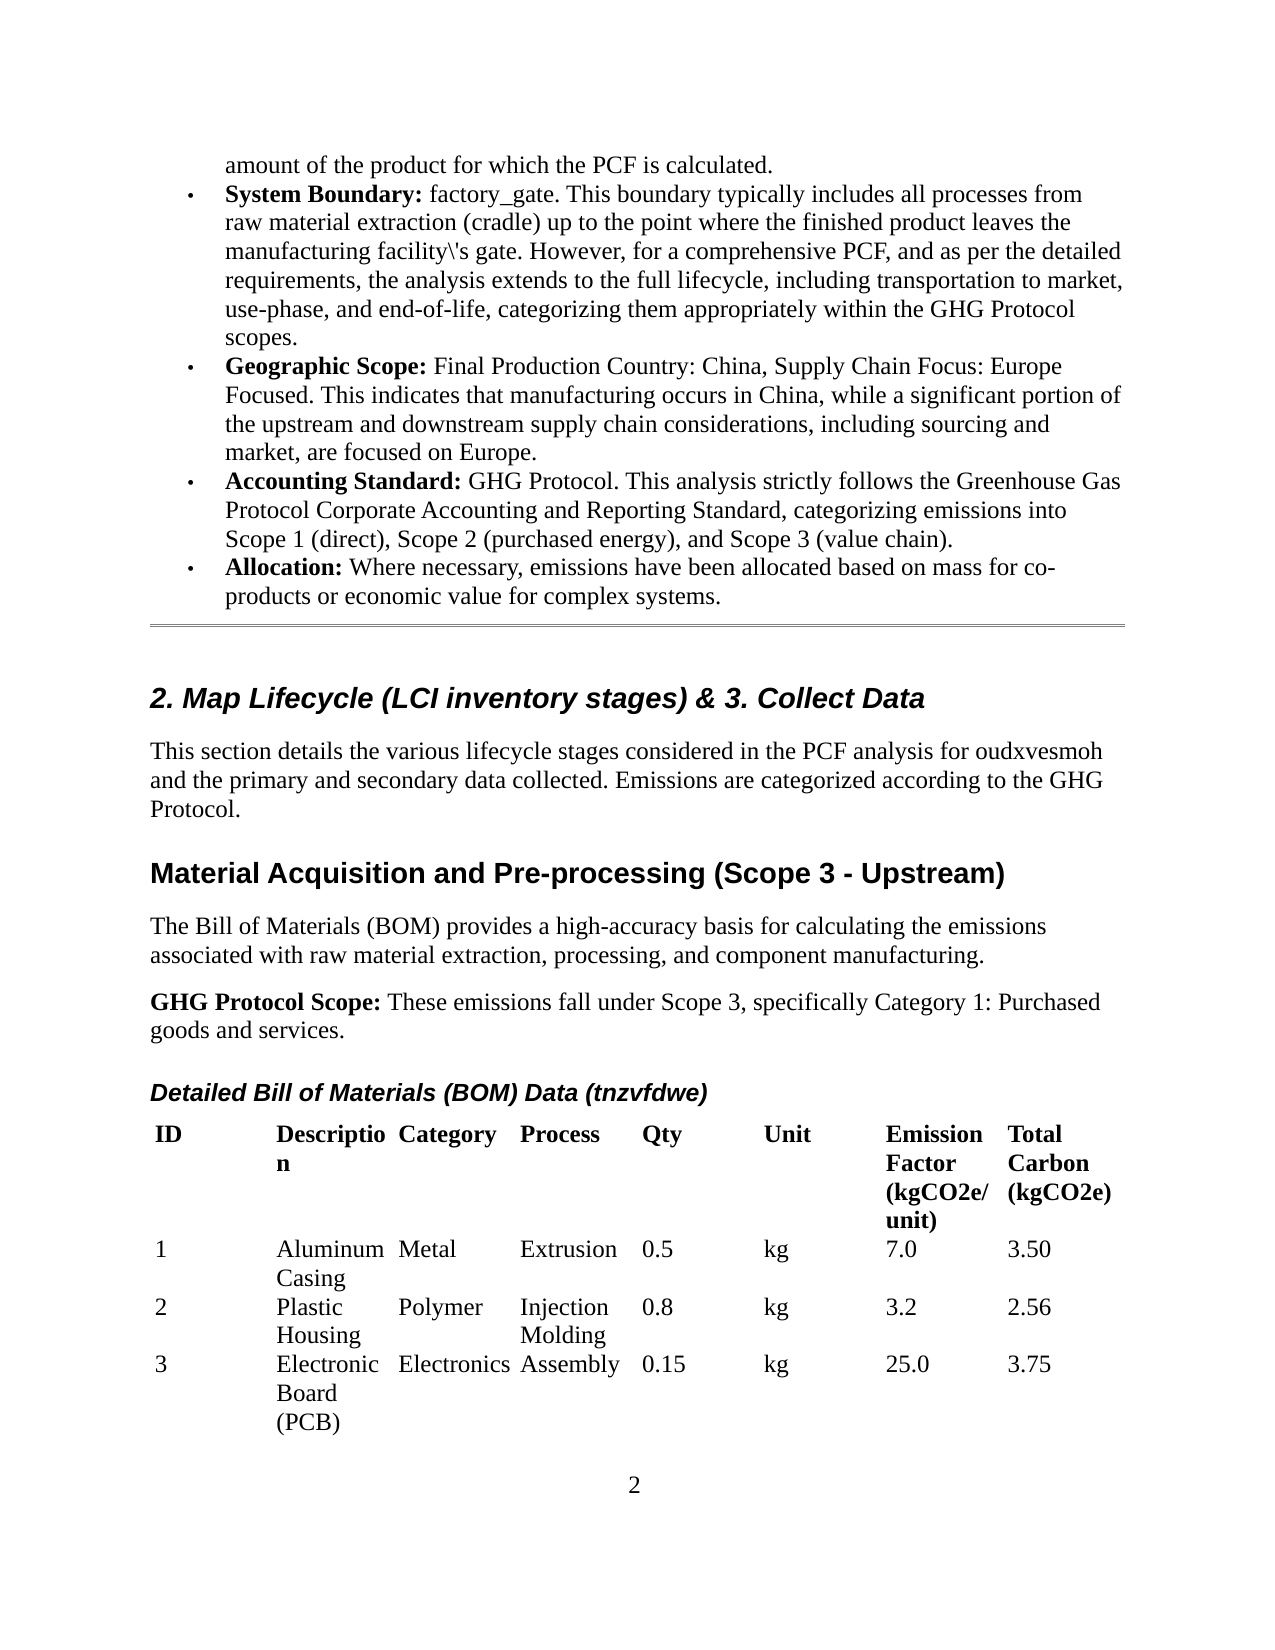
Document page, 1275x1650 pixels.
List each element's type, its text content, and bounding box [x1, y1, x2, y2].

table_cell 3 [150, 1349, 272, 1436]
subtitle Detailed Bill of Materials (BOM) Data (tnzvfdwe) [150, 1078, 1125, 1107]
table_cell Metal [394, 1234, 516, 1292]
table_cell Assembly [516, 1349, 637, 1436]
list Geographic Scope: Final Production Country: China, Supply Chain Focus: Europe Focused. This indicates that manufacturing occurs in China, while a significant portion of the upstream and downstream supply chain considerations, including sourcing and market, are focused on Europe. [187, 351, 1125, 466]
table_cell 2.56 [1003, 1292, 1125, 1349]
table_header ID [150, 1119, 272, 1234]
table_cell Electronic Board (PCB) [272, 1349, 394, 1436]
table_cell Plastic Housing [272, 1292, 394, 1349]
table_cell kg [759, 1292, 881, 1349]
table_cell Aluminum Casing [272, 1234, 394, 1292]
list amount of the product for which the PCF is calculated. [187, 150, 1125, 179]
table_header Emission Factor (kgCO2e/unit) [881, 1119, 1003, 1234]
list Allocation: Where necessary, emissions have been allocated based on mass for co-products or economic value for complex systems. [187, 552, 1125, 610]
list System Boundary: factory_gate. This boundary typically includes all processes from raw material extraction (cradle) up to the point where the finished product leaves the manufacturing facility\'s gate. However, for a comprehensive PCF, and as per the detailed requirements, the analysis extends to the full lifecycle, including transportation to market, use-phase, and end-of-life, categorizing them appropriately within the GHG Protocol scopes. [187, 179, 1125, 351]
table_cell Polymer [394, 1292, 516, 1349]
table_cell Extrusion [516, 1234, 637, 1292]
table_cell 3.2 [881, 1292, 1003, 1349]
table_cell 0.5 [638, 1234, 759, 1292]
table_cell 7.0 [881, 1234, 1003, 1292]
text The Bill of Materials (BOM) provides a high-accuracy basis for calculating the emissions associated with raw material extraction, processing, and component manufacturing. [150, 911, 1125, 969]
table_cell 1 [150, 1234, 272, 1292]
table_cell kg [759, 1234, 881, 1292]
table_header Qty [638, 1119, 759, 1234]
text GHG Protocol Scope: These emissions fall under Scope 3, specifically Category 1: Purchased goods and services. [150, 987, 1125, 1044]
table_header Category [394, 1119, 516, 1234]
subtitle 2. Map Lifecycle (LCI inventory stages) & 3. Collect Data [150, 681, 1125, 715]
table_cell kg [759, 1349, 881, 1436]
table_cell 25.0 [881, 1349, 1003, 1436]
table_cell Injection Molding [516, 1292, 637, 1349]
subtitle Material Acquisition and Pre-processing (Scope 3 - Upstream) [150, 856, 1125, 890]
list Accounting Standard: GHG Protocol. This analysis strictly follows the Greenhouse Gas Protocol Corporate Accounting and Reporting Standard, categorizing emissions into Scope 1 (direct), Scope 2 (purchased energy), and Scope 3 (value chain). [187, 466, 1125, 552]
table_header Description [272, 1119, 394, 1234]
text This section details the various lifecycle stages considered in the PCF analysis for oudxvesmoh and the primary and secondary data collected. Emissions are categorized according to the GHG Protocol. [150, 736, 1125, 822]
table_header Process [516, 1119, 637, 1234]
table_cell Electronics [394, 1349, 516, 1436]
table_header Unit [759, 1119, 881, 1234]
table_cell 0.15 [638, 1349, 759, 1436]
table_cell 3.50 [1003, 1234, 1125, 1292]
table_header Total Carbon (kgCO2e) [1003, 1119, 1125, 1234]
table_cell 3.75 [1003, 1349, 1125, 1436]
table_cell 0.8 [638, 1292, 759, 1349]
table_cell 2 [150, 1292, 272, 1349]
